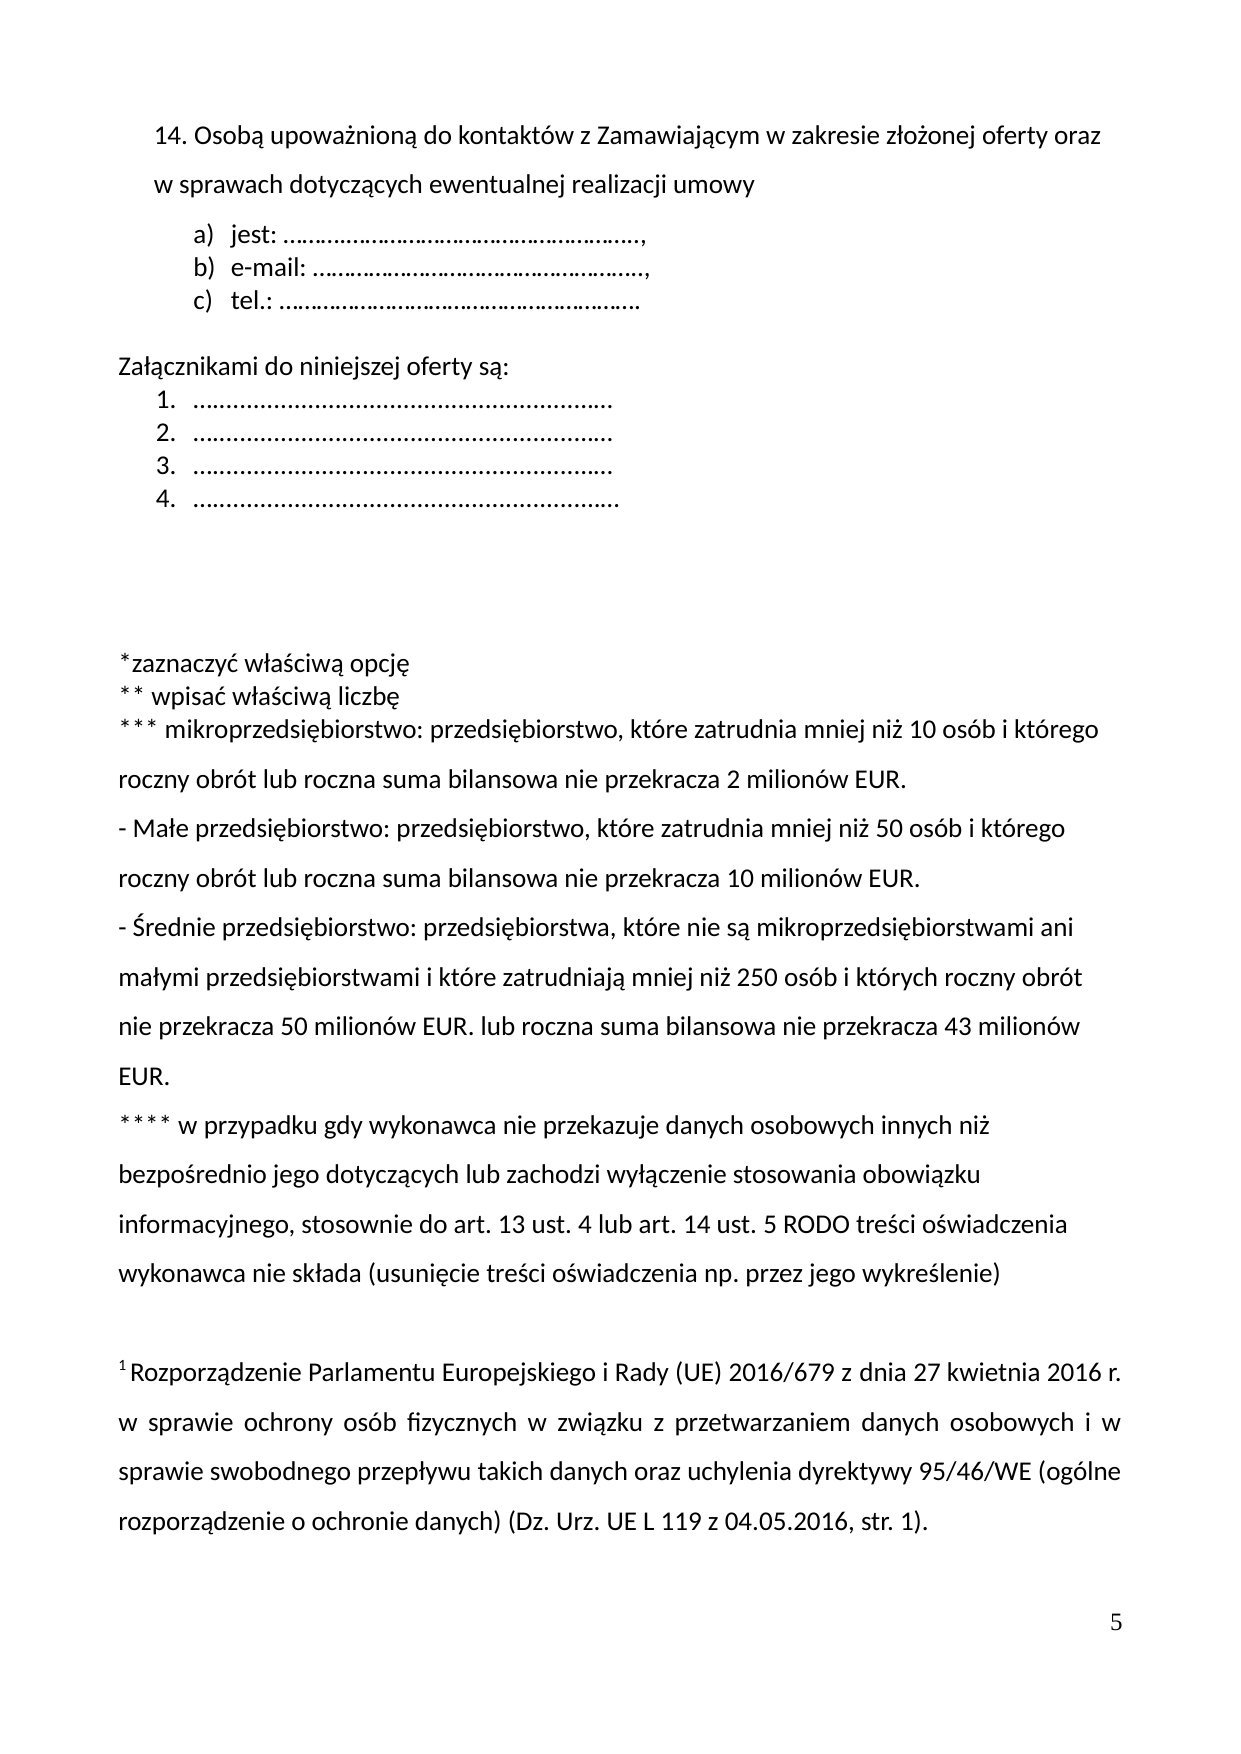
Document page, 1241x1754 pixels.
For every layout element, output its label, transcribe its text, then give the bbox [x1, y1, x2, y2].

text ** wpisać właściwą liczbę [118, 679, 1122, 712]
text 1 Rozporządzenie Parlamentu Europejskiego i Rady (UE) 2016/679 z dnia 27 kwietnia 2016 r. w sprawie ochrony osób fizycznych w związku z przetwarzaniem danych osobowych i w sprawie swobodnego przepływu takich danych oraz uchylenia dyrektywy 95/46/WE (ogólne rozporządzenie o ochronie danych) (Dz. Urz. UE L 119 z 04.05.2016, str. 1). [118, 1356, 1122, 1537]
list …........................................................… [156, 415, 1122, 448]
text - Średnie przedsiębiorstwo: przedsiębiorstwa, które nie są mikroprzedsiębiorstwami ani małymi przedsiębiorstwami i które zatrudniają mniej niż 250 osób i których roczny obrót nie przekracza 50 milionów EUR. lub roczna suma bilansowa nie przekracza 43 milionów EUR. [118, 910, 1122, 1092]
text Załącznikami do niniejszej oferty są: [118, 349, 1122, 382]
text **** w przypadku gdy wykonawca nie przekazuje danych osobowych innych niż bezpośrednio jego dotyczących lub zachodzi wyłączenie stosowania obowiązku informacyjnego, stosownie do art. 13 ust. 4 lub art. 14 ust. 5 RODO treści oświadczenia wykonawca nie składa (usunięcie treści oświadczenia np. przez jego wykreślenie) [118, 1108, 1122, 1290]
list 14. Osobą upoważnioną do kontaktów z Zamawiającym w zakresie złożonej oferty oraz w sprawach dotyczących ewentualnej realizacji umowy [153, 118, 1122, 201]
list ….........................................................… [156, 481, 1122, 514]
list tel.: …………………………………………………. [193, 283, 1122, 316]
list jest: ……….……………………………………….., [193, 217, 1122, 250]
list - Małe przedsiębiorstwo: przedsiębiorstwo, które zatrudnia mniej niż 50 osób i którego roczny obrót lub roczna suma bilansowa nie przekracza 10 milionów EUR. [118, 811, 1122, 894]
list …........................................................… [156, 448, 1122, 481]
text *zaznaczyć właściwą opcję [118, 646, 1122, 679]
list …........................................................… [156, 382, 1122, 415]
text *** mikroprzedsiębiorstwo: przedsiębiorstwo, które zatrudnia mniej niż 10 osób i którego roczny obrót lub roczna suma bilansowa nie przekracza 2 milionów EUR. [118, 712, 1122, 795]
list e-mail: …………………………………………….., [193, 250, 1122, 283]
